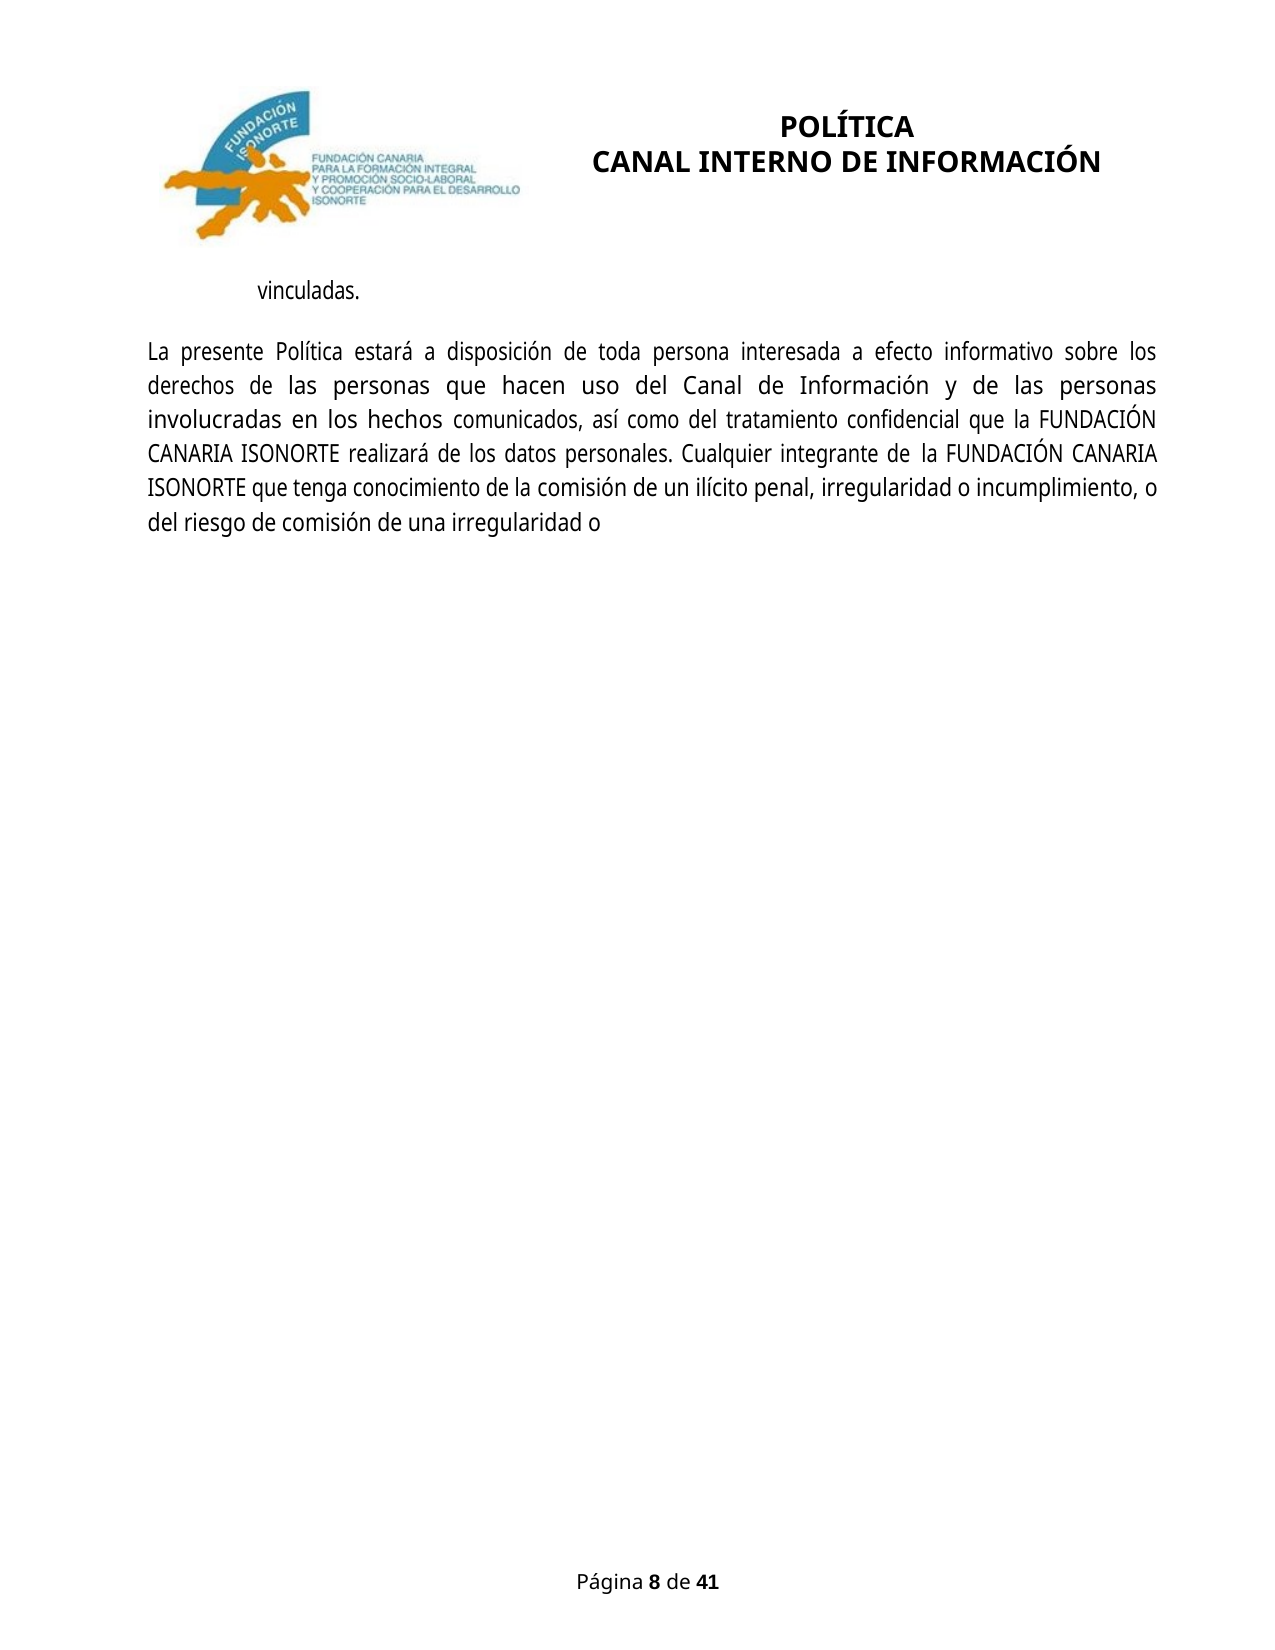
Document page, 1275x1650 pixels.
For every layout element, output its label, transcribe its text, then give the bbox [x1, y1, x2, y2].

list vinculadas. [182, 275, 1162, 306]
text La presente Política estará a disposición de toda persona interesada a efecto informativo sobre los derechos de las personas que hacen uso del Canal de Información y de las personas involucradas en los hechos comunicados, así como del tratamiento confidencial que la FUNDACIÓN CANARIA ISONORTE realizará de los datos personales. Cualquier integrante de la FUNDACIÓN CANARIA ISONORTE que tenga conocimiento de la comisión de un ilícito penal, irregularidad o incumplimiento, o del riesgo de comisión de una irregularidad o [147, 334, 1157, 538]
